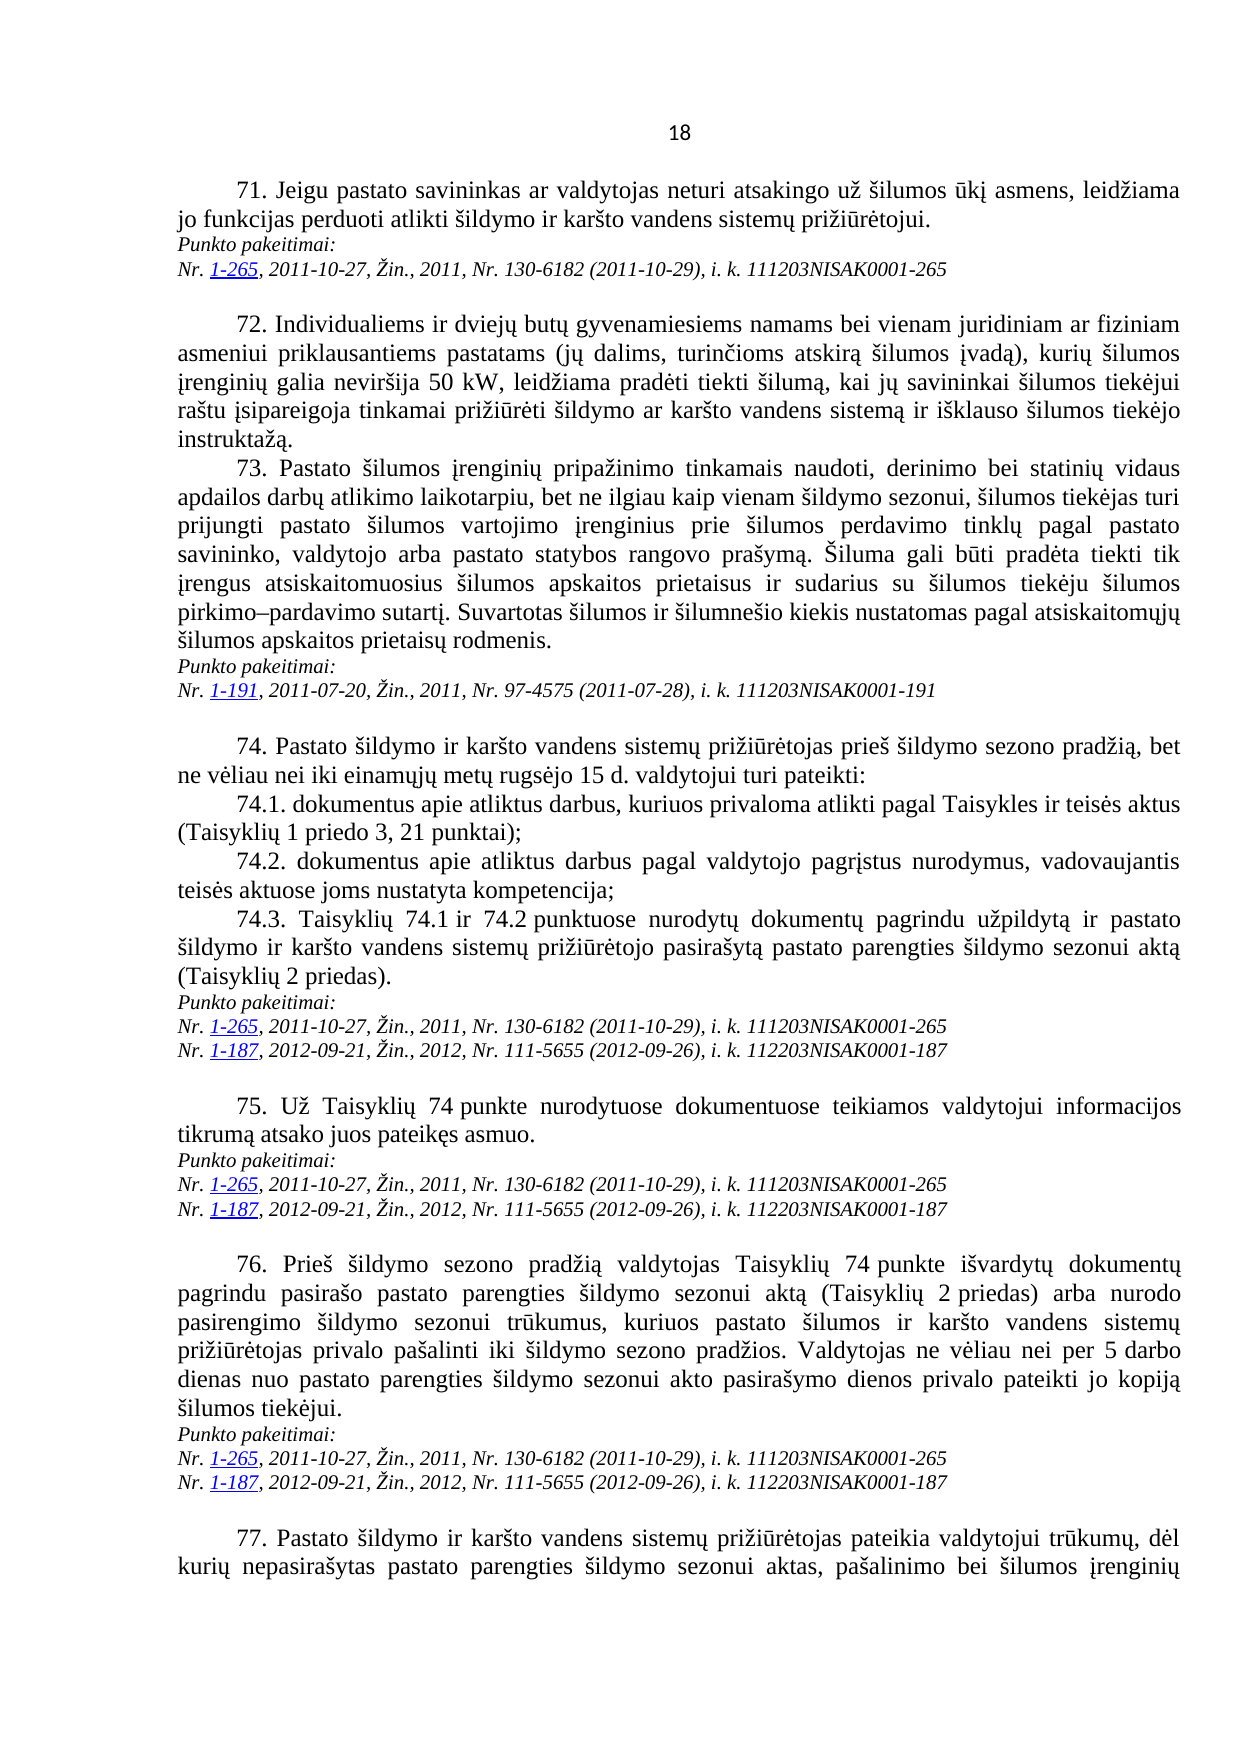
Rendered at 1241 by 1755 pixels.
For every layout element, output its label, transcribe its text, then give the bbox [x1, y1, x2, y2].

text Nr. 1-187, 2012-09-21, Žin., 2012, Nr. 111-5655 (2012-09-26), i. k. 112203NISAK0001-187 [177, 1196, 1181, 1221]
text Nr. 1-265, 2011-10-27, Žin., 2011, Nr. 130-6182 (2011-10-29), i. k. 111203NISAK0001-265 [177, 1446, 1181, 1470]
text 71. Jeigu pastato savininkas ar valdytojas neturi atsakingo už šilumos ūkį asmens, leidžiama jo funkcijas perduoti atlikti šildymo ir karšto vandens sistemų prižiūrėtojui. [177, 175, 1181, 232]
text Punkto pakeitimai: [177, 1422, 1181, 1446]
text Punkto pakeitimai: [177, 232, 1181, 256]
text 72. Individualiems ir dviejų butų gyvenamiesiems namams bei vienam juridiniam ar fiziniam asmeniui priklausantiems pastatams (jų dalims, turinčioms atskirą šilumos įvadą), kurių šilumos įrenginių galia neviršija 50 kW, leidžiama pradėti tiekti šilumą, kai jų savininkai šilumos tiekėjui raštu įsipareigoja tinkamai prižiūrėti šildymo ar karšto vandens sistemą ir išklauso šilumos tiekėjo instruktažą. [177, 309, 1181, 453]
text 77. Pastato šildymo ir karšto vandens sistemų prižiūrėtojas pateikia valdytojui trūkumų, dėl kurių nepasirašytas pastato parengties šildymo sezonui aktas, pašalinimo bei šilumos įrenginių [177, 1523, 1181, 1580]
text Nr. 1-187, 2012-09-21, Žin., 2012, Nr. 111-5655 (2012-09-26), i. k. 112203NISAK0001-187 [177, 1038, 1181, 1062]
text Punkto pakeitimai: [177, 990, 1181, 1014]
text 73. Pastato šilumos įrenginių pripažinimo tinkamais naudoti, derinimo bei statinių vidaus apdailos darbų atlikimo laikotarpiu, bet ne ilgiau kaip vienam šildymo sezonui, šilumos tiekėjas turi prijungti pastato šilumos vartojimo įrenginius prie šilumos perdavimo tinklų pagal pastato savininko, valdytojo arba pastato statybos rangovo prašymą. Šiluma gali būti pradėta tiekti tik įrengus atsiskaitomuosius šilumos apskaitos prietaisus ir sudarius su šilumos tiekėju šilumos pirkimo–pardavimo sutartį. Suvartotas šilumos ir šilumnešio kiekis nustatomas pagal atsiskaitomųjų šilumos apskaitos prietaisų rodmenis. [177, 453, 1181, 654]
text Punkto pakeitimai: [177, 654, 1181, 678]
text 74.1. dokumentus apie atliktus darbus, kuriuos privaloma atlikti pagal Taisykles ir teisės aktus (Taisyklių 1 priedo 3, 21 punktai); [177, 789, 1181, 846]
text 74.3. Taisyklių 74.1 ir 74.2 punktuose nurodytų dokumentų pagrindu užpildytą ir pastato šildymo ir karšto vandens sistemų prižiūrėtojo pasirašytą pastato parengties šildymo sezonui aktą (Taisyklių 2 priedas). [177, 904, 1181, 990]
text 75. Už Taisyklių 74 punkte nurodytuose dokumentuose teikiamos valdytojui informacijos tikrumą atsako juos pateikęs asmuo. [177, 1091, 1181, 1148]
text 74.2. dokumentus apie atliktus darbus pagal valdytojo pagrįstus nurodymus, vadovaujantis teisės aktuose joms nustatyta kompetencija; [177, 846, 1181, 904]
text Nr. 1-265, 2011-10-27, Žin., 2011, Nr. 130-6182 (2011-10-29), i. k. 111203NISAK0001-265 [177, 1172, 1181, 1196]
text Nr. 1-265, 2011-10-27, Žin., 2011, Nr. 130-6182 (2011-10-29), i. k. 111203NISAK0001-265 [177, 256, 1181, 281]
text 74. Pastato šildymo ir karšto vandens sistemų prižiūrėtojas prieš šildymo sezono pradžią, bet ne vėliau nei iki einamųjų metų rugsėjo 15 d. valdytojui turi pateikti: [177, 731, 1181, 789]
text Nr. 1-187, 2012-09-21, Žin., 2012, Nr. 111-5655 (2012-09-26), i. k. 112203NISAK0001-187 [177, 1470, 1181, 1494]
text Punkto pakeitimai: [177, 1148, 1181, 1172]
text Nr. 1-191, 2011-07-20, Žin., 2011, Nr. 97-4575 (2011-07-28), i. k. 111203NISAK0001-191 [177, 678, 1181, 702]
text Nr. 1-265, 2011-10-27, Žin., 2011, Nr. 130-6182 (2011-10-29), i. k. 111203NISAK0001-265 [177, 1014, 1181, 1038]
text 76. Prieš šildymo sezono pradžią valdytojas Taisyklių 74 punkte išvardytų dokumentų pagrindu pasirašo pastato parengties šildymo sezonui aktą (Taisyklių 2 priedas) arba nurodo pasirengimo šildymo sezonui trūkumus, kuriuos pastato šilumos ir karšto vandens sistemų prižiūrėtojas privalo pašalinti iki šildymo sezono pradžios. Valdytojas ne vėliau nei per 5 darbo dienas nuo pastato parengties šildymo sezonui akto pasirašymo dienos privalo pateikti jo kopiją šilumos tiekėjui. [177, 1249, 1181, 1422]
